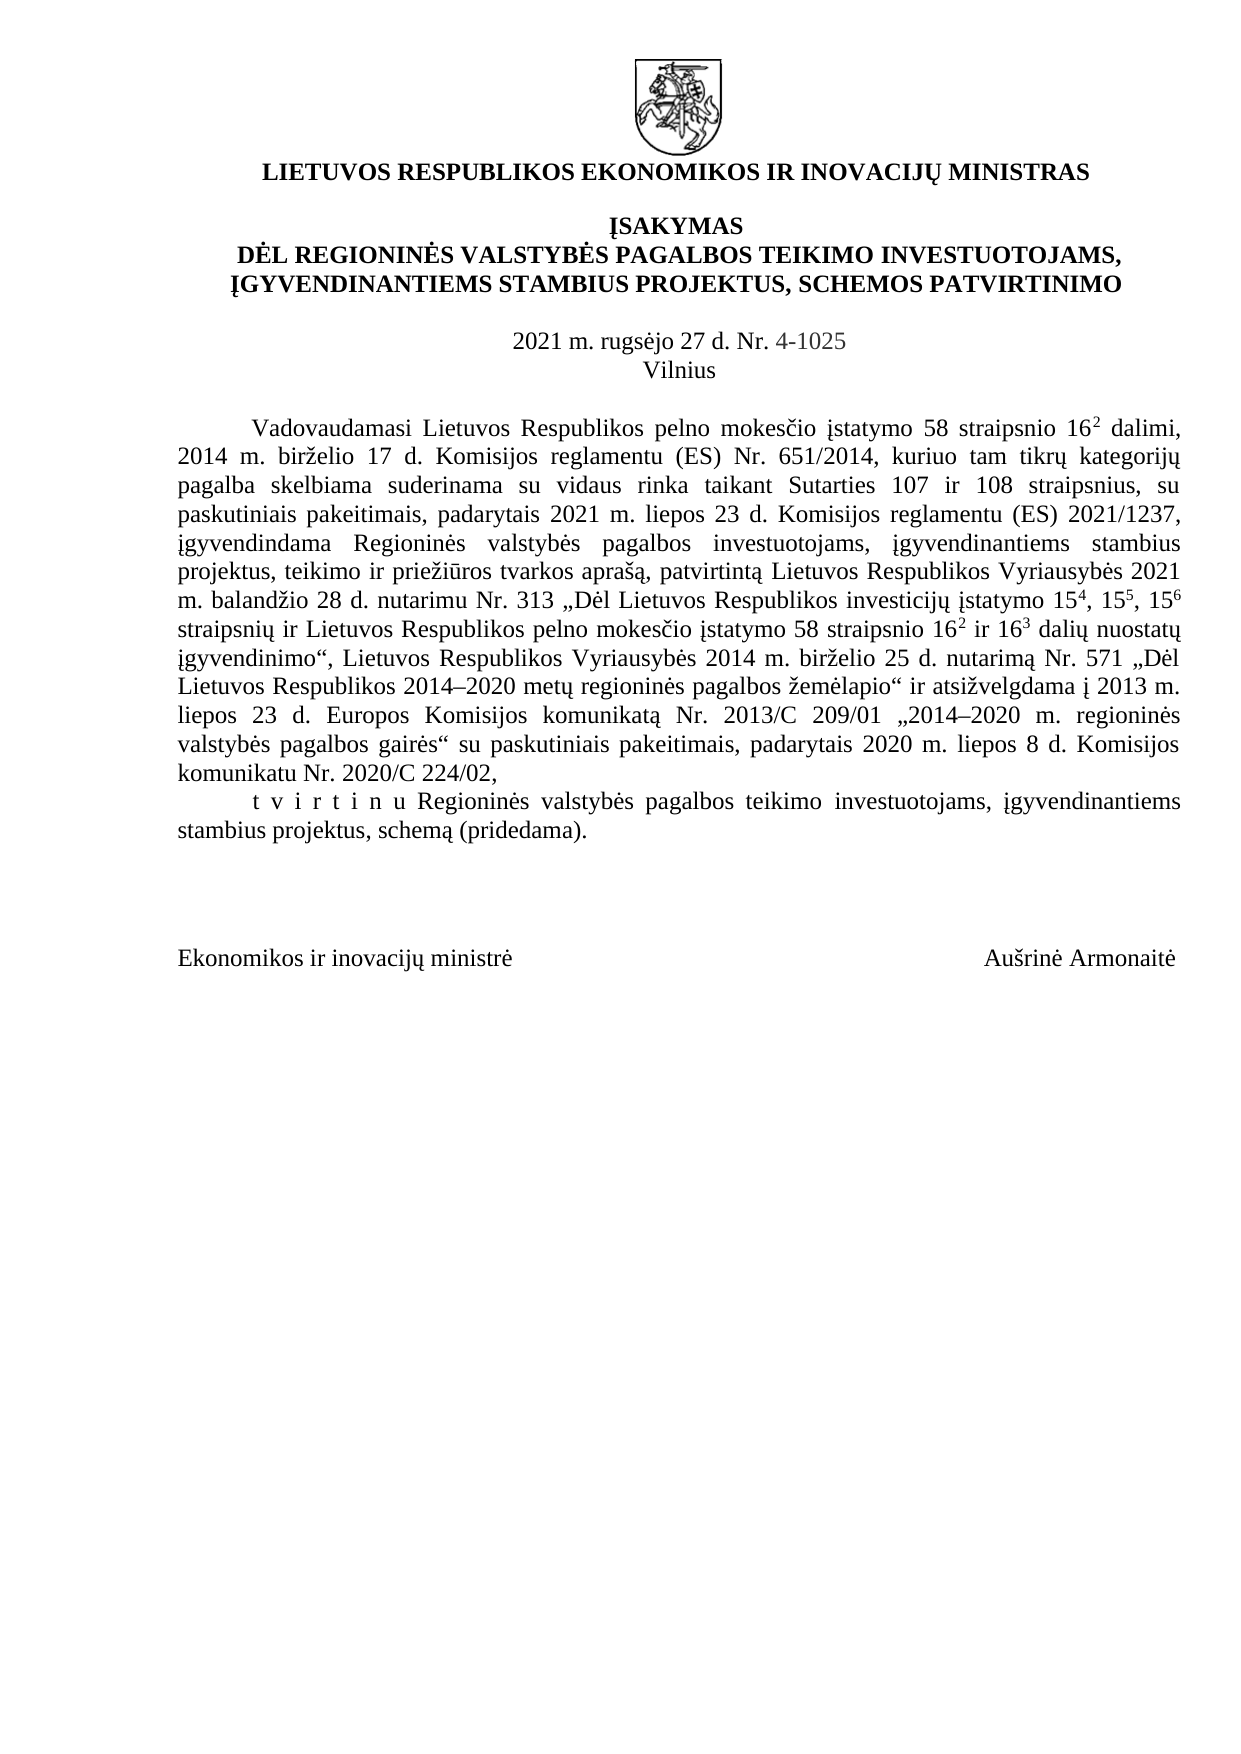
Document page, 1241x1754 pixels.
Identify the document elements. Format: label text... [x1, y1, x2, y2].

text 2021 m. rugsėjo 27 d. Nr. 4-1025 [177, 326, 1181, 355]
text Vilnius [177, 355, 1181, 384]
text Ekonomikos ir inovacijų ministrė Aušrinė Armonaitė [177, 943, 1181, 972]
text t v i r t i n u Regioninės valstybės pagalbos teikimo investuotojams, įgyvendinantiems stambius projektus, schemą (pridedama). [177, 786, 1181, 844]
text Vadovaudamasi Lietuvos Respublikos pelno mokesčio įstatymo 58 straipsnio 162 dalimi, 2014 m. birželio 17 d. Komisijos reglamentu (ES) Nr. 651/2014, kuriuo tam tikrų kategorijų pagalba skelbiama suderinama su vidaus rinka taikant Sutarties 107 ir 108 straipsnius, su paskutiniais pakeitimais, padarytais 2021 m. liepos 23 d. Komisijos reglamentu (ES) 2021/1237, įgyvendindama Regioninės valstybės pagalbos investuotojams, įgyvendinantiems stambius projektus, teikimo ir priežiūros tvarkos aprašą, patvirtintą Lietuvos Respublikos Vyriausybės 2021 m. balandžio 28 d. nutarimu Nr. 313 „Dėl Lietuvos Respublikos investicijų įstatymo 154, 155, 156 straipsnių ir Lietuvos Respublikos pelno mokesčio įstatymo 58 straipsnio 162 ir 163 dalių nuostatų įgyvendinimo“, Lietuvos Respublikos Vyriausybės 2014 m. birželio 25 d. nutarimą Nr. 571 „Dėl Lietuvos Respublikos 2014–2020 metų regioninės pagalbos žemėlapio“ ir atsižvelgdama į 2013 m. liepos 23 d. Europos Komisijos komunikatą Nr. 2013/C 209/01 „2014–2020 m. regioninės valstybės pagalbos gairės“ su paskutiniais pakeitimais, padarytais 2020 m. liepos 8 d. Komisijos komunikatu Nr. 2020/C 224/02, [177, 413, 1181, 786]
text LIETUVOS RESPUBLIKOS EKONOMIKOS IR INOVACIJŲ MINISTRAS [177, 157, 1181, 186]
text ĮSAKYMAS [177, 211, 1181, 240]
text DĖL REGIONINĖS VALSTYBĖS PAGALBOS TEIKIMO INVESTUOTOJAMS, ĮGYVENDINANTIEMS STAMBIUS PROJEKTUS, SCHEMOS PATVIRTINIMO [177, 240, 1181, 298]
